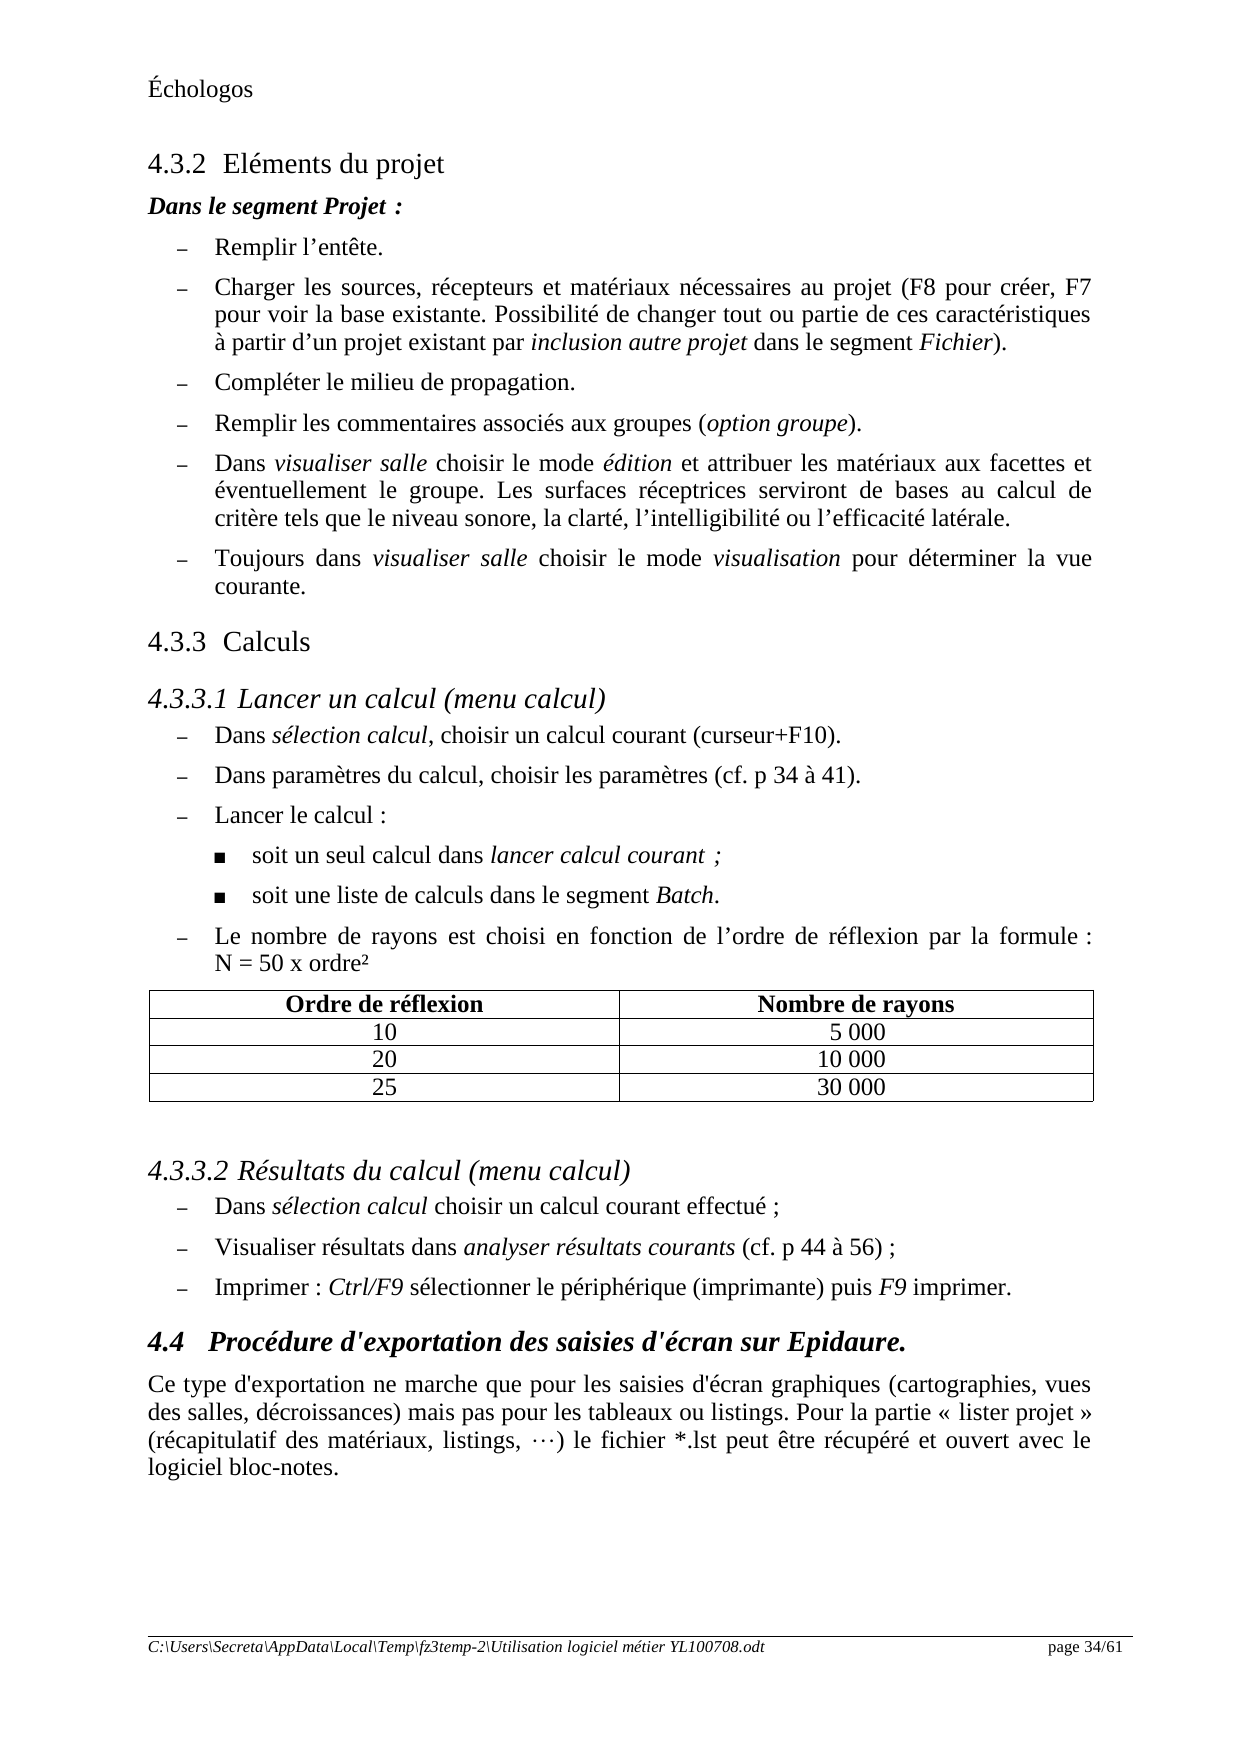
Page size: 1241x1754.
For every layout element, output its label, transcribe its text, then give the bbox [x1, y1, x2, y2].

list Charger les sources, récepteurs et matériaux nécessaires au projet (F8 pour créer, F7 pour voir la base existante. Possibilité de changer tout ou partie de ces caractéristiques à partir d’un projet existant par inclusion autre projet dans le segment Fichier). [177, 273, 1092, 356]
list Dans visualiser salle choisir le mode édition et attribuer les matériaux aux facettes et éventuellement le groupe. Les surfaces réceptrices serviront de bases au calcul de critère tels que le niveau sonore, la clarté, l’intelligibilité ou l’efficacité latérale. [177, 449, 1092, 532]
table_cell 30 000 [620, 1074, 1093, 1101]
subtitle Calculs [148, 625, 1092, 657]
table_cell 25 [150, 1074, 619, 1101]
table_header Ordre de réflexion [150, 991, 619, 1018]
list Visualiser résultats dans analyser résultats courants (cf. p 44 à 56) ; [177, 1233, 1092, 1260]
list soit un seul calcul dans lancer calcul courant ; [214, 841, 1092, 869]
subtitle Eléments du projet [148, 148, 1092, 180]
subtitle Lancer un calcul (menu calcul) [148, 682, 1092, 714]
list Le nombre de rayons est choisi en fonction de l’ordre de réflexion par la formule : N = 50 x ordre² [177, 922, 1092, 977]
table_cell 10 000 [620, 1046, 1093, 1073]
list Dans paramètres du calcul, choisir les paramètres (cf. p 34 à 41). [177, 761, 1092, 789]
list Imprimer : Ctrl/F9 sélectionner le périphérique (imprimante) puis F9 imprimer. [177, 1273, 1092, 1301]
list Toujours dans visualiser salle choisir le mode visualisation pour déterminer la vue courante. [177, 544, 1092, 600]
list Remplir l’entête. [177, 233, 1092, 260]
table_cell 5 000 [620, 1019, 1093, 1045]
list Remplir les commentaires associés aux groupes (option groupe). [177, 409, 1092, 436]
list soit une liste de calculs dans le segment Batch. [214, 882, 1092, 909]
table_header Nombre de rayons [620, 991, 1093, 1018]
subtitle Procédure d'exportation des saisies d'écran sur Epidaure. [148, 1326, 1092, 1358]
list Dans sélection calcul, choisir un calcul courant (curseur+F10). [177, 721, 1092, 748]
list Lancer le calcul : [177, 801, 1092, 829]
table_cell 20 [150, 1046, 619, 1073]
text Dans le segment Projet : [148, 192, 1092, 220]
table_cell 10 [150, 1019, 619, 1045]
subtitle Résultats du calcul (menu calcul) [148, 1154, 1092, 1186]
list Dans sélection calcul choisir un calcul courant effectué ; [177, 1192, 1092, 1220]
text Ce type d'exportation ne marche que pour les saisies d'écran graphiques (cartographies, vues des salles, décroissances) mais pas pour les tableaux ou listings. Pour la partie « lister projet » (récapitulatif des matériaux, listings, ) le fichier *.lst peut être récupéré et ouvert avec le logiciel bloc-notes. [148, 1370, 1092, 1481]
list Compléter le milieu de propagation. [177, 368, 1092, 396]
